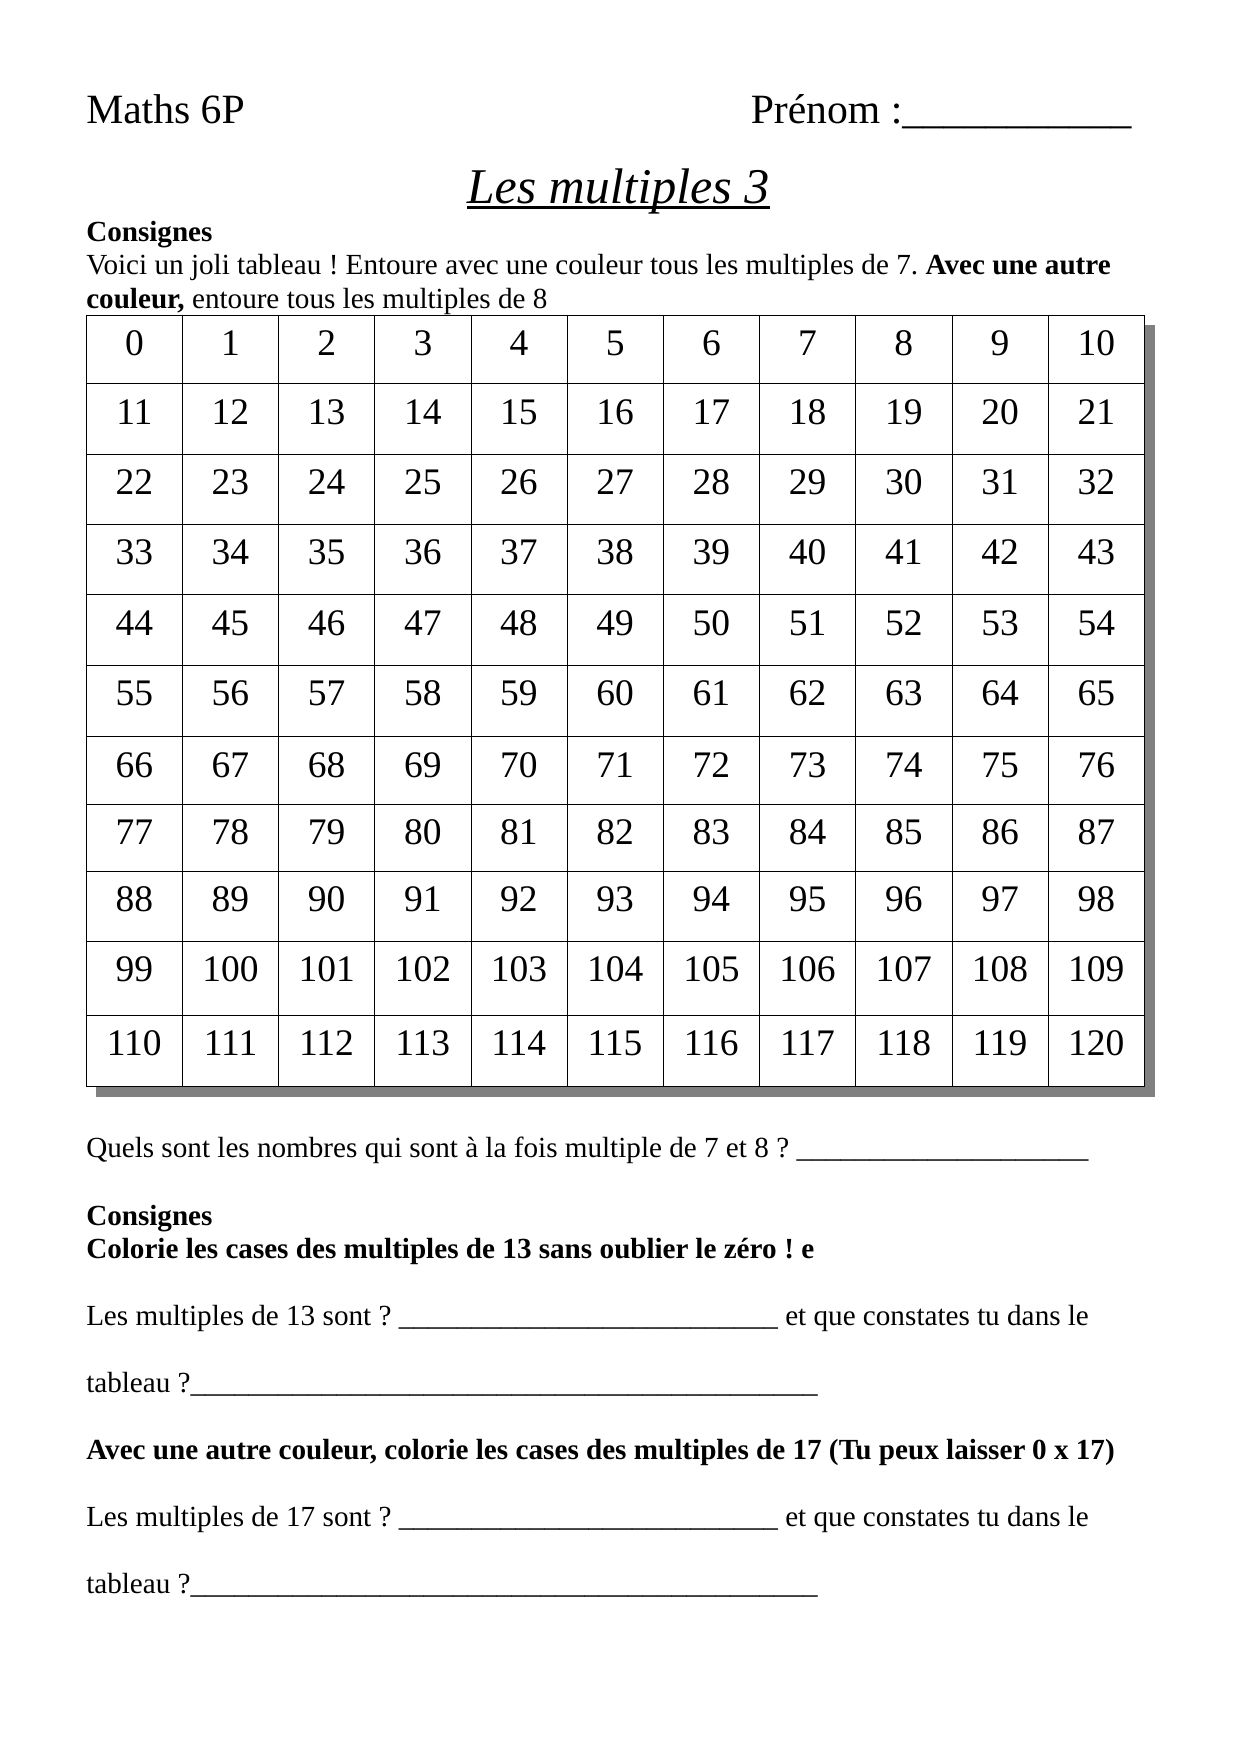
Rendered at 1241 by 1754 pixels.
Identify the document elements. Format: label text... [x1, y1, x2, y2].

table_cell 41 [856, 525, 952, 594]
table_cell 19 [856, 384, 952, 453]
table_cell 100 [183, 942, 278, 1014]
table_cell 54 [1049, 595, 1144, 664]
table_cell 17 [664, 384, 759, 453]
text Consignes [86, 214, 1155, 247]
table_cell 116 [664, 1016, 759, 1086]
table_cell 50 [664, 595, 759, 664]
table_cell 46 [279, 595, 374, 664]
table_header 7 [760, 316, 855, 383]
table_cell 25 [375, 455, 471, 524]
table_cell 60 [568, 666, 663, 736]
table_cell 80 [375, 805, 471, 871]
table_cell 51 [760, 595, 855, 664]
table_cell 86 [953, 805, 1048, 871]
table_cell 44 [87, 595, 182, 664]
text Avec une autre couleur, colorie les cases des multiples de 17 (Tu peux laisser 0 x 17) [86, 1432, 1155, 1466]
table_cell 120 [1049, 1016, 1144, 1086]
table_cell 48 [472, 595, 567, 664]
table_cell 106 [760, 942, 855, 1014]
table_cell 33 [87, 525, 182, 594]
table_cell 97 [953, 872, 1048, 941]
table_cell 72 [664, 737, 759, 803]
table_cell 32 [1049, 455, 1144, 524]
table_cell 35 [279, 525, 374, 594]
table_cell 102 [375, 942, 471, 1014]
table_cell 57 [279, 666, 374, 736]
table_cell 37 [472, 525, 567, 594]
table_cell 52 [856, 595, 952, 664]
table_cell 109 [1049, 942, 1144, 1014]
table_cell 38 [568, 525, 663, 594]
table_cell 82 [568, 805, 663, 871]
table_header 0 [87, 316, 182, 383]
table_cell 66 [87, 737, 182, 803]
table_cell 30 [856, 455, 952, 524]
table_cell 119 [953, 1016, 1048, 1086]
table_cell 68 [279, 737, 374, 803]
table_cell 26 [472, 455, 567, 524]
table_cell 43 [1049, 525, 1144, 594]
table_cell 64 [953, 666, 1048, 736]
table_header 10 [1049, 316, 1144, 383]
table_cell 69 [375, 737, 471, 803]
table_cell 47 [375, 595, 471, 664]
table_cell 49 [568, 595, 663, 664]
table_cell 104 [568, 942, 663, 1014]
table_cell 34 [183, 525, 278, 594]
table_cell 99 [87, 942, 182, 1014]
table_cell 103 [472, 942, 567, 1014]
table_cell 29 [760, 455, 855, 524]
table_cell 81 [472, 805, 567, 871]
table_cell 67 [183, 737, 278, 803]
text Consignes [86, 1198, 1155, 1231]
table_header 1 [183, 316, 278, 383]
table_cell 59 [472, 666, 567, 736]
table_header 3 [375, 316, 471, 383]
table_cell 62 [760, 666, 855, 736]
table_cell 84 [760, 805, 855, 871]
text tableau ?___________________________________________ [86, 1567, 1155, 1600]
table_cell 113 [375, 1016, 471, 1086]
table_header 8 [856, 316, 952, 383]
table_cell 112 [279, 1016, 374, 1086]
table_cell 79 [279, 805, 374, 871]
table_cell 15 [472, 384, 567, 453]
table_cell 105 [664, 942, 759, 1014]
table_cell 23 [183, 455, 278, 524]
table_cell 114 [472, 1016, 567, 1086]
table_cell 83 [664, 805, 759, 871]
table_cell 107 [856, 942, 952, 1014]
table_cell 61 [664, 666, 759, 736]
table_cell 27 [568, 455, 663, 524]
table_cell 71 [568, 737, 663, 803]
text Les multiples de 13 sont ? __________________________ et que constates tu dans le [86, 1298, 1155, 1332]
table_cell 14 [375, 384, 471, 453]
table_cell 77 [87, 805, 182, 871]
table_cell 111 [183, 1016, 278, 1086]
table_cell 58 [375, 666, 471, 736]
table_cell 70 [472, 737, 567, 803]
text Quels sont les nombres qui sont à la fois multiple de 7 et 8 ? ____________________ [86, 1131, 1155, 1164]
table_header 9 [953, 316, 1048, 383]
table_cell 78 [183, 805, 278, 871]
table_cell 88 [87, 872, 182, 941]
table_cell 65 [1049, 666, 1144, 736]
table_cell 11 [87, 384, 182, 453]
table_cell 42 [953, 525, 1048, 594]
table_header 4 [472, 316, 567, 383]
table_cell 28 [664, 455, 759, 524]
table_cell 13 [279, 384, 374, 453]
table_cell 18 [760, 384, 855, 453]
table_cell 31 [953, 455, 1048, 524]
table_cell 20 [953, 384, 1048, 453]
table_cell 63 [856, 666, 952, 736]
text tableau ?___________________________________________ [86, 1365, 1155, 1399]
table_cell 91 [375, 872, 471, 941]
table_cell 110 [87, 1016, 182, 1086]
table_cell 55 [87, 666, 182, 736]
table_cell 96 [856, 872, 952, 941]
text Maths 6P Prénom :___________ [86, 84, 1155, 132]
table_cell 101 [279, 942, 374, 1014]
table_cell 118 [856, 1016, 952, 1086]
table_cell 90 [279, 872, 374, 941]
table_cell 85 [856, 805, 952, 871]
table_cell 45 [183, 595, 278, 664]
table_cell 115 [568, 1016, 663, 1086]
table_header 6 [664, 316, 759, 383]
table_cell 74 [856, 737, 952, 803]
table_cell 53 [953, 595, 1048, 664]
table_cell 22 [87, 455, 182, 524]
table_cell 108 [953, 942, 1048, 1014]
table_cell 39 [664, 525, 759, 594]
table_cell 89 [183, 872, 278, 941]
table_header 5 [568, 316, 663, 383]
table_cell 16 [568, 384, 663, 453]
table_header 2 [279, 316, 374, 383]
table_cell 75 [953, 737, 1048, 803]
table_cell 24 [279, 455, 374, 524]
table_cell 73 [760, 737, 855, 803]
table_cell 12 [183, 384, 278, 453]
table_cell 98 [1049, 872, 1144, 941]
table_cell 94 [664, 872, 759, 941]
table_cell 40 [760, 525, 855, 594]
text Colorie les cases des multiples de 13 sans oublier le zéro ! e [86, 1231, 1155, 1265]
table_cell 93 [568, 872, 663, 941]
table_cell 56 [183, 666, 278, 736]
table_cell 76 [1049, 737, 1144, 803]
table_cell 95 [760, 872, 855, 941]
table_cell 21 [1049, 384, 1144, 453]
table_cell 92 [472, 872, 567, 941]
text Les multiples 3 [86, 156, 1155, 214]
text Voici un joli tableau ! Entoure avec une couleur tous les multiples de 7. Avec une autre couleur, entoure tous les multiples de 8 [86, 247, 1155, 314]
table_cell 36 [375, 525, 471, 594]
text Les multiples de 17 sont ? __________________________ et que constates tu dans le [86, 1499, 1155, 1533]
table_cell 117 [760, 1016, 855, 1086]
table_cell 87 [1049, 805, 1144, 871]
